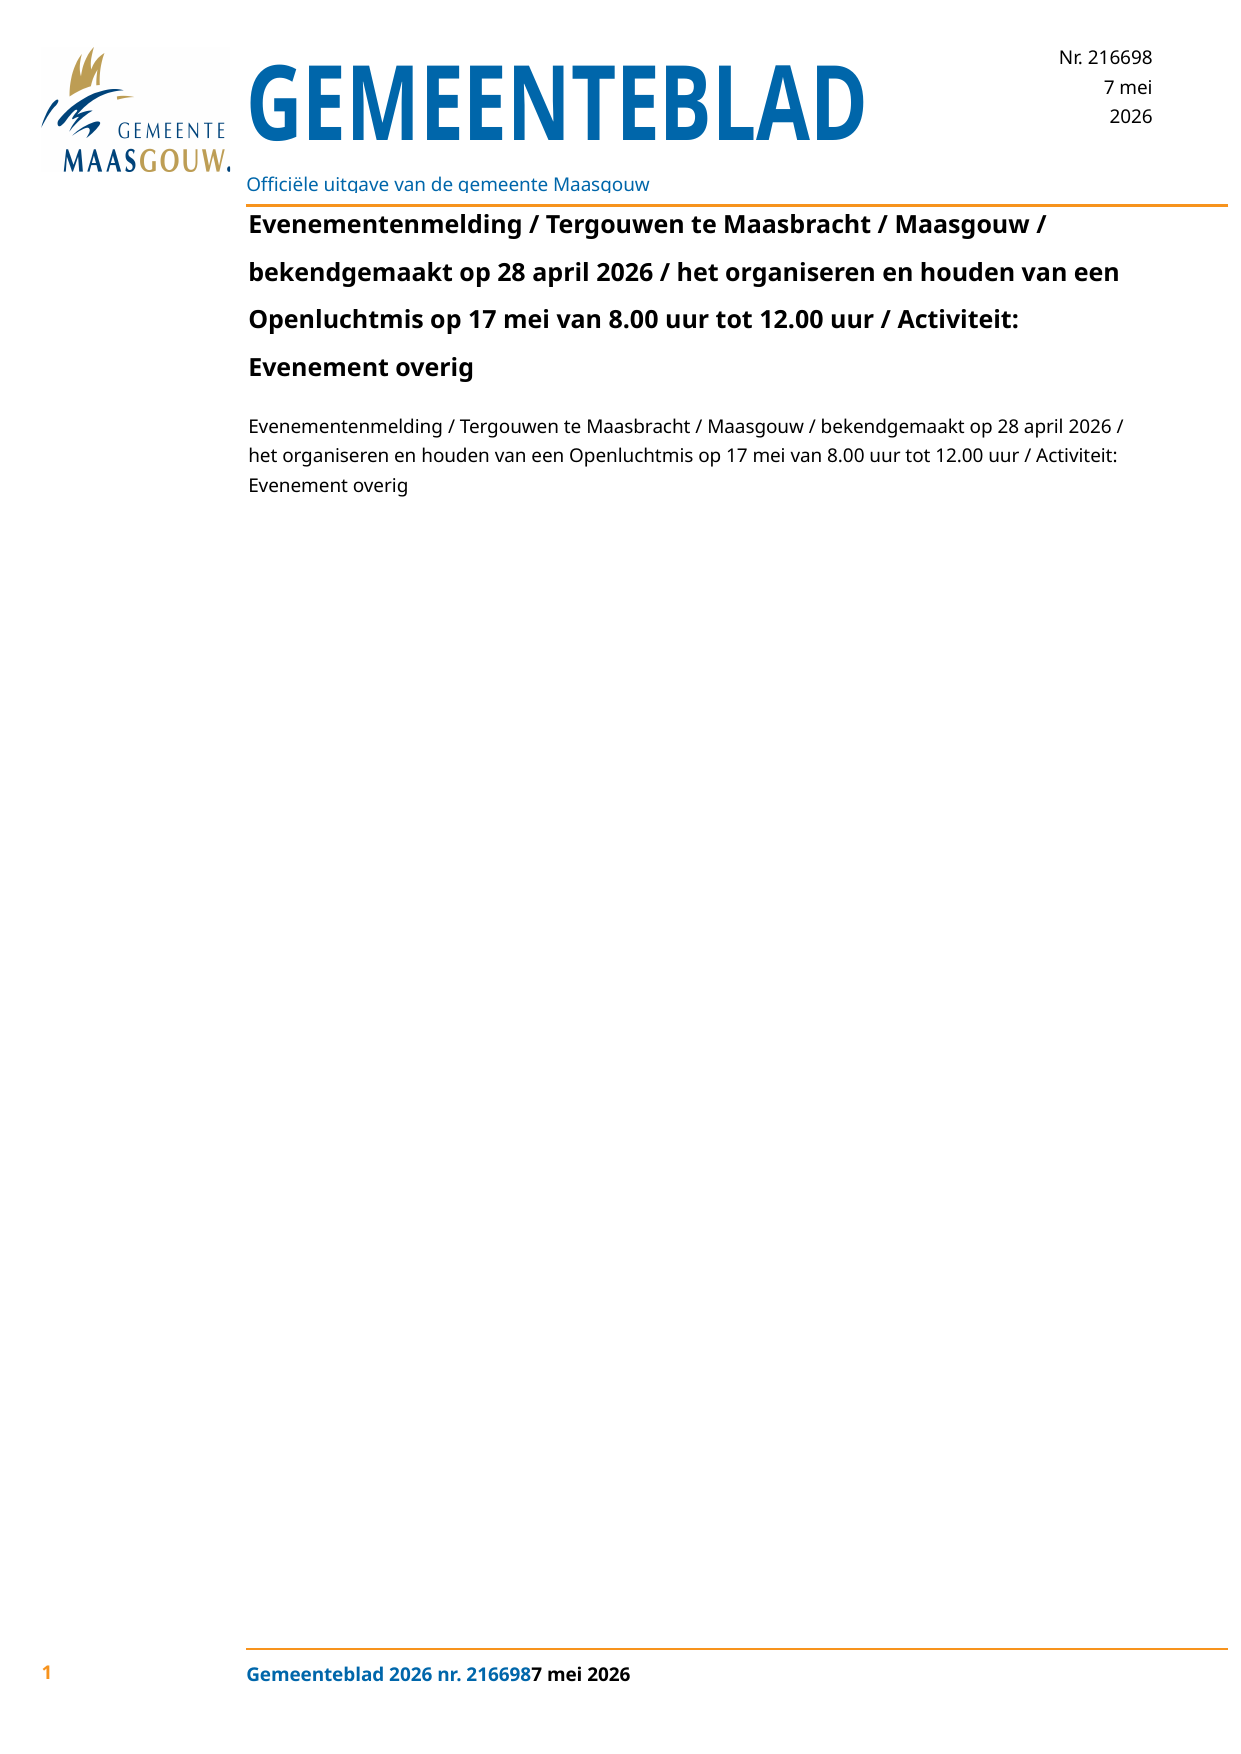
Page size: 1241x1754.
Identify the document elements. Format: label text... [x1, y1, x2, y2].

picture [41, 47, 231, 172]
text Evenementenmelding / Tergouwen te Maasbracht / Maasgouw / bekendgemaakt op 28 april 2026 / het organiseren en houden van een Openluchtmis op 17 mei van 8.00 uur tot 12.00 uur / Activiteit: Evenement overig [248, 413, 1152, 498]
text Evenementenmelding / Tergouwen te Maasbracht / Maasgouw / bekendgemaakt op 28 april 2026 / het organiseren en houden van een Openluchtmis op 17 mei van 8.00 uur tot 12.00 uur / Activiteit: Evenement overig [248, 207, 1152, 384]
